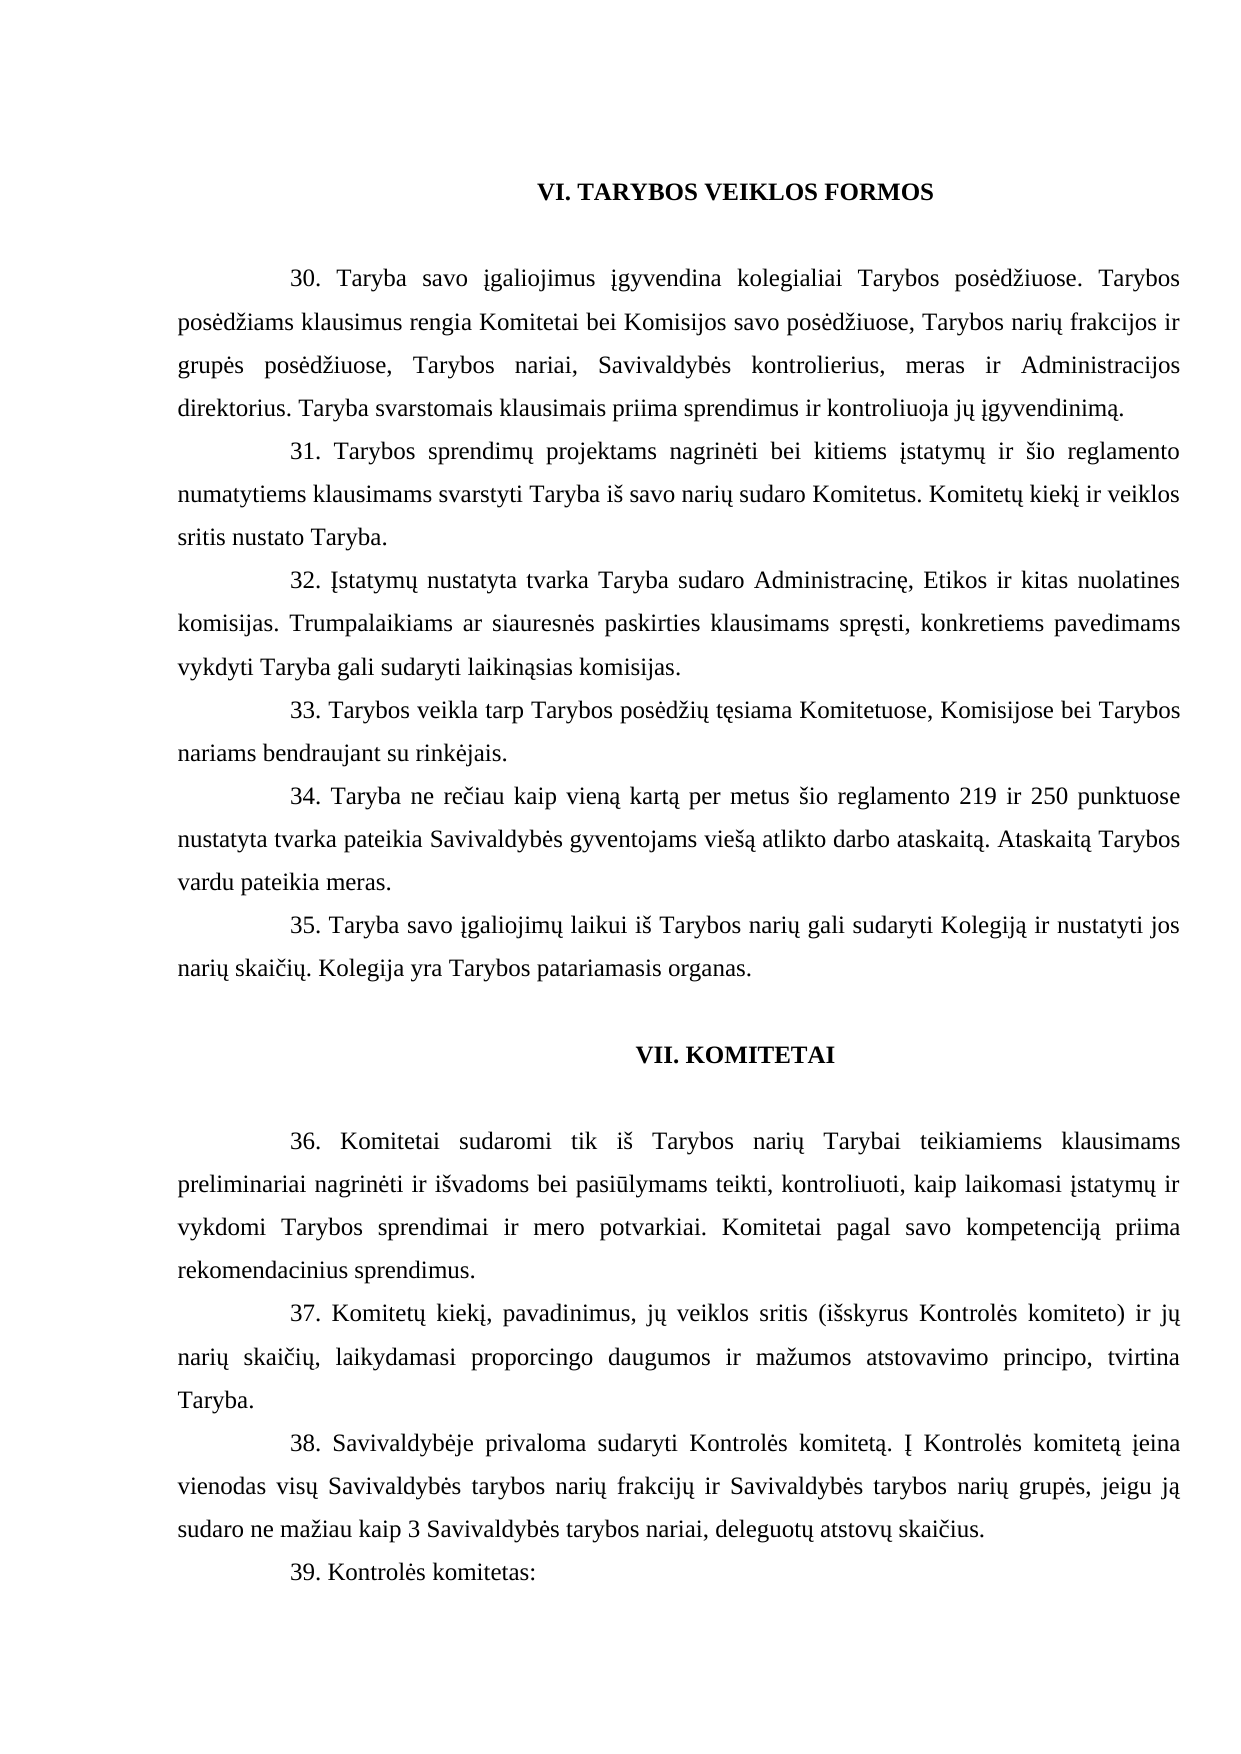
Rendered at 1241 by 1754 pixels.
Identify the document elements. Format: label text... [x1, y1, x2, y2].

text VII. KOMITETAI [177, 1040, 1181, 1068]
text 33. Tarybos veikla tarp Tarybos posėdžių tęsiama Komitetuose, Komisijose bei Tarybos nariams bendraujant su rinkėjais. [177, 695, 1181, 767]
text 37. Komitetų kiekį, pavadinimus, jų veiklos sritis (išskyrus Kontrolės komiteto) ir jų narių skaičių, laikydamasi proporcingo daugumos ir mažumos atstovavimo principo, tvirtina Taryba. [177, 1298, 1181, 1413]
text 32. Įstatymų nustatyta tvarka Taryba sudaro Administracinę, Etikos ir kitas nuolatines komisijas. Trumpalaikiams ar siauresnės paskirties klausimams spręsti, konkretiems pavedimams vykdyti Taryba gali sudaryti laikinąsias komisijas. [177, 565, 1181, 680]
text 34. Taryba ne rečiau kaip vieną kartą per metus šio reglamento 219 ir 250 punktuose nustatyta tvarka pateikia Savivaldybės gyventojams viešą atlikto darbo ataskaitą. Ataskaitą Tarybos vardu pateikia meras. [177, 781, 1181, 896]
text 39. Kontrolės komitetas: [177, 1557, 1181, 1586]
text 30. Taryba savo įgaliojimus įgyvendina kolegialiai Tarybos posėdžiuose. Tarybos posėdžiams klausimus rengia Komitetai bei Komisijos savo posėdžiuose, Tarybos narių frakcijos ir grupės posėdžiuose, Tarybos nariai, Savivaldybės kontrolierius, meras ir Administracijos direktorius. Taryba svarstomais klausimais priima sprendimus ir kontroliuoja jų įgyvendinimą. [177, 263, 1181, 422]
text 31. Tarybos sprendimų projektams nagrinėti bei kitiems įstatymų ir šio reglamento numatytiems klausimams svarstyti Taryba iš savo narių sudaro Komitetus. Komitetų kiekį ir veiklos sritis nustato Taryba. [177, 436, 1181, 551]
text 35. Taryba savo įgaliojimų laikui iš Tarybos narių gali sudaryti Kolegiją ir nustatyti jos narių skaičių. Kolegija yra Tarybos patariamasis organas. [177, 910, 1181, 982]
text 36. Komitetai sudaromi tik iš Tarybos narių Tarybai teikiamiems klausimams preliminariai nagrinėti ir išvadoms bei pasiūlymams teikti, kontroliuoti, kaip laikomasi įstatymų ir vykdomi Tarybos sprendimai ir mero potvarkiai. Komitetai pagal savo kompetenciją priima rekomendacinius sprendimus. [177, 1126, 1181, 1284]
text VI. TARYBOS VEIKLOS FORMOS [177, 177, 1181, 206]
text 38. Savivaldybėje privaloma sudaryti Kontrolės komitetą. Į Kontrolės komitetą įeina vienodas visų Savivaldybės tarybos narių frakcijų ir Savivaldybės tarybos narių grupės, jeigu ją sudaro ne mažiau kaip 3 Savivaldybės tarybos nariai, deleguotų atstovų skaičius. [177, 1428, 1181, 1543]
